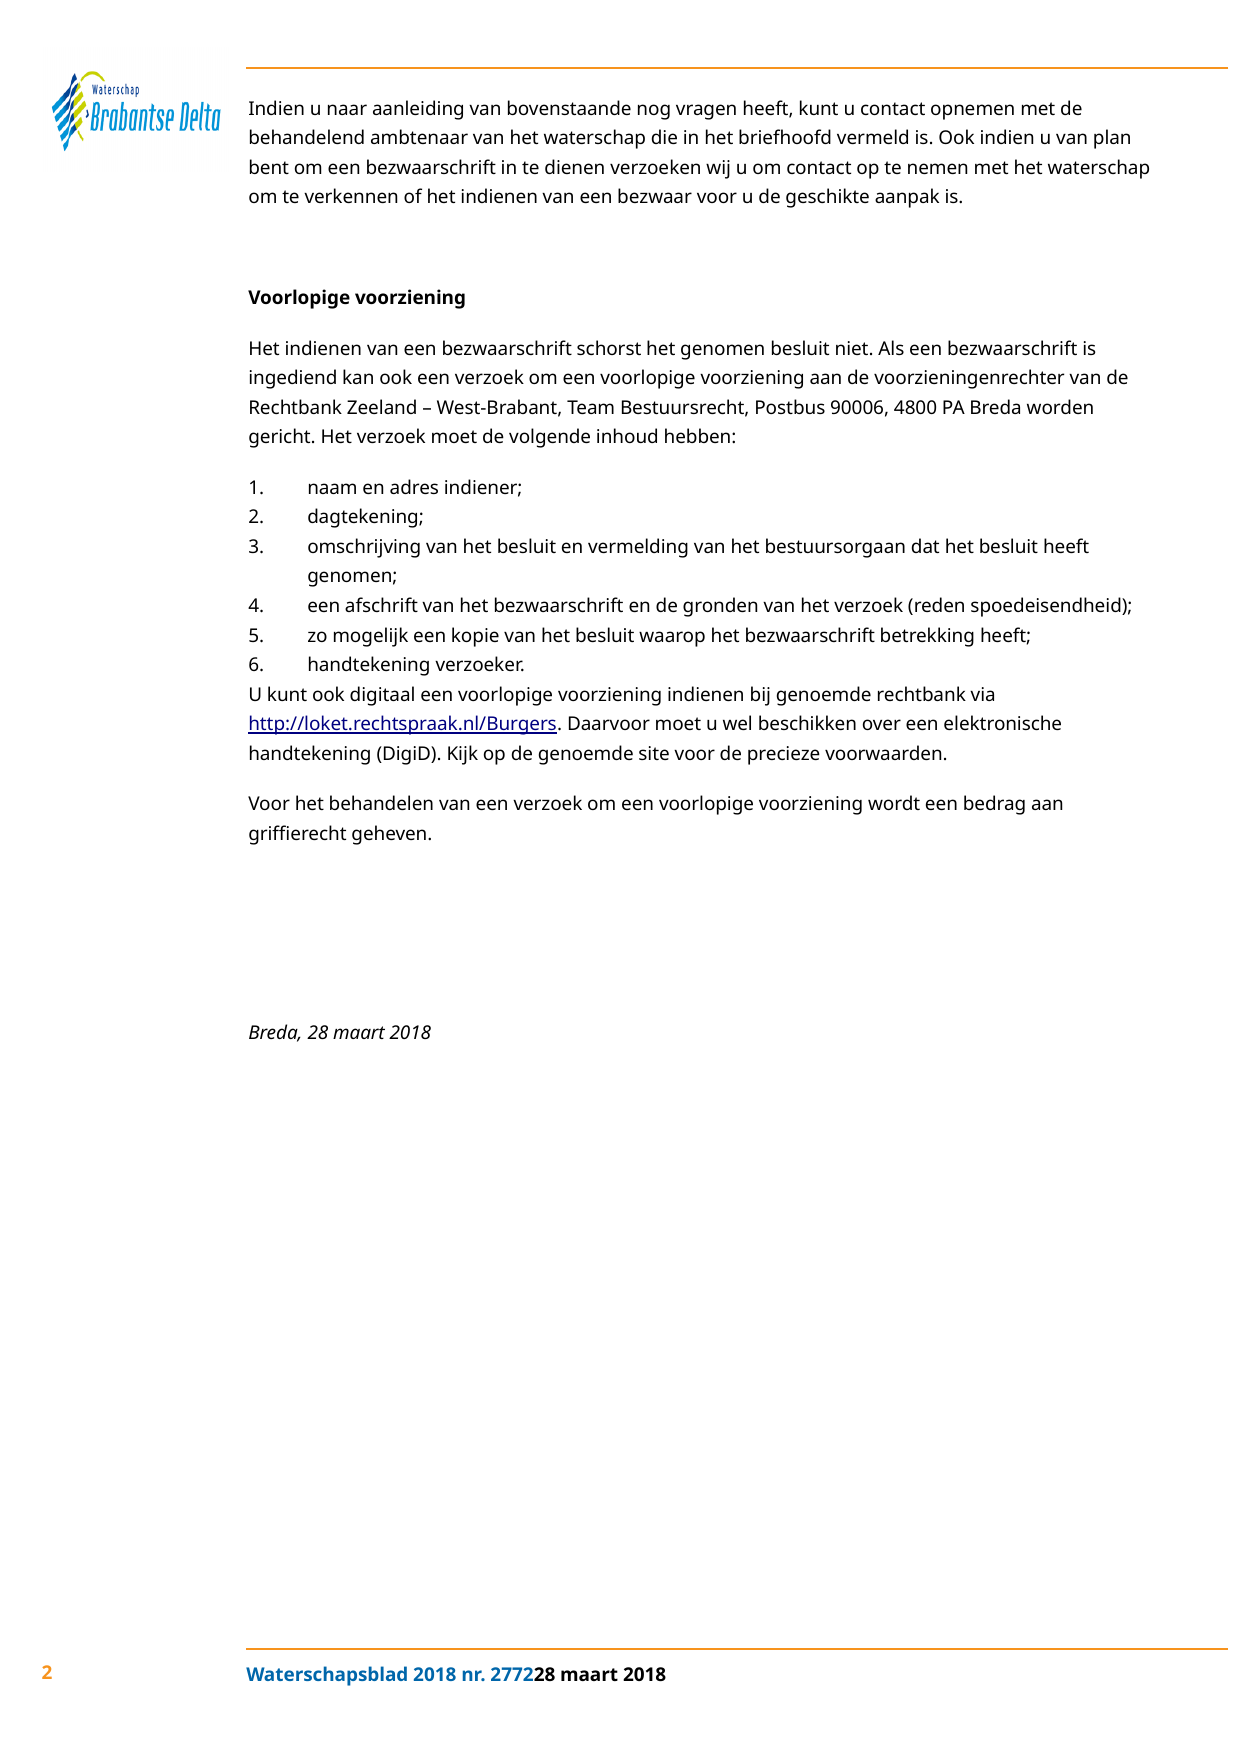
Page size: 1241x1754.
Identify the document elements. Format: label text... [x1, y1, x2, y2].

list naam en adres indiener; [248, 474, 1152, 500]
text Voor het behandelen van een verzoek om een voorlopige voorziening wordt een bedrag aan griffierecht geheven. [248, 791, 1152, 846]
list omschrijving van het besluit en vermelding van het bestuursorgaan dat het besluit heeft genomen; [248, 533, 1152, 588]
picture [41, 47, 231, 172]
list zo mogelijk een kopie van het besluit waarop het bezwaarschrift betrekking heeft; [248, 622, 1152, 648]
list dagtekening; [248, 503, 1152, 529]
text Voorlopige voorziening [248, 284, 1152, 310]
list een afschrift van het bezwaarschrift en de gronden van het verzoek (reden spoedeisendheid); [248, 592, 1152, 618]
text Indien u naar aanleiding van bovenstaande nog vragen heeft, kunt u contact opnemen met de behandelend ambtenaar van het waterschap die in het briefhoofd vermeld is. Ook indien u van plan bent om een bezwaarschrift in te dienen verzoeken wij u om contact op te nemen met het waterschap om te verkennen of het indienen van een bezwaar voor u de geschikte aanpak is. [248, 95, 1152, 209]
text Breda, 28 maart 2018 [248, 1019, 1152, 1045]
text U kunt ook digitaal een voorlopige voorziening indienen bij genoemde rechtbank via http://loket.rechtspraak.nl/Burgers. Daarvoor moet u wel beschikken over een elektronische handtekening (DigiD). Kijk op de genoemde site voor de precieze voorwaarden. [248, 681, 1152, 766]
text Het indienen van een bezwaarschrift schorst het genomen besluit niet. Als een bezwaarschrift is ingediend kan ook een verzoek om een voorlopige voorziening aan de voorzieningenrechter van de Rechtbank Zeeland – West-Brabant, Team Bestuursrecht, Postbus 90006, 4800 PA Breda worden gericht. Het verzoek moet de volgende inhoud hebben: [248, 335, 1152, 449]
list handtekening verzoeker. [248, 651, 1152, 677]
